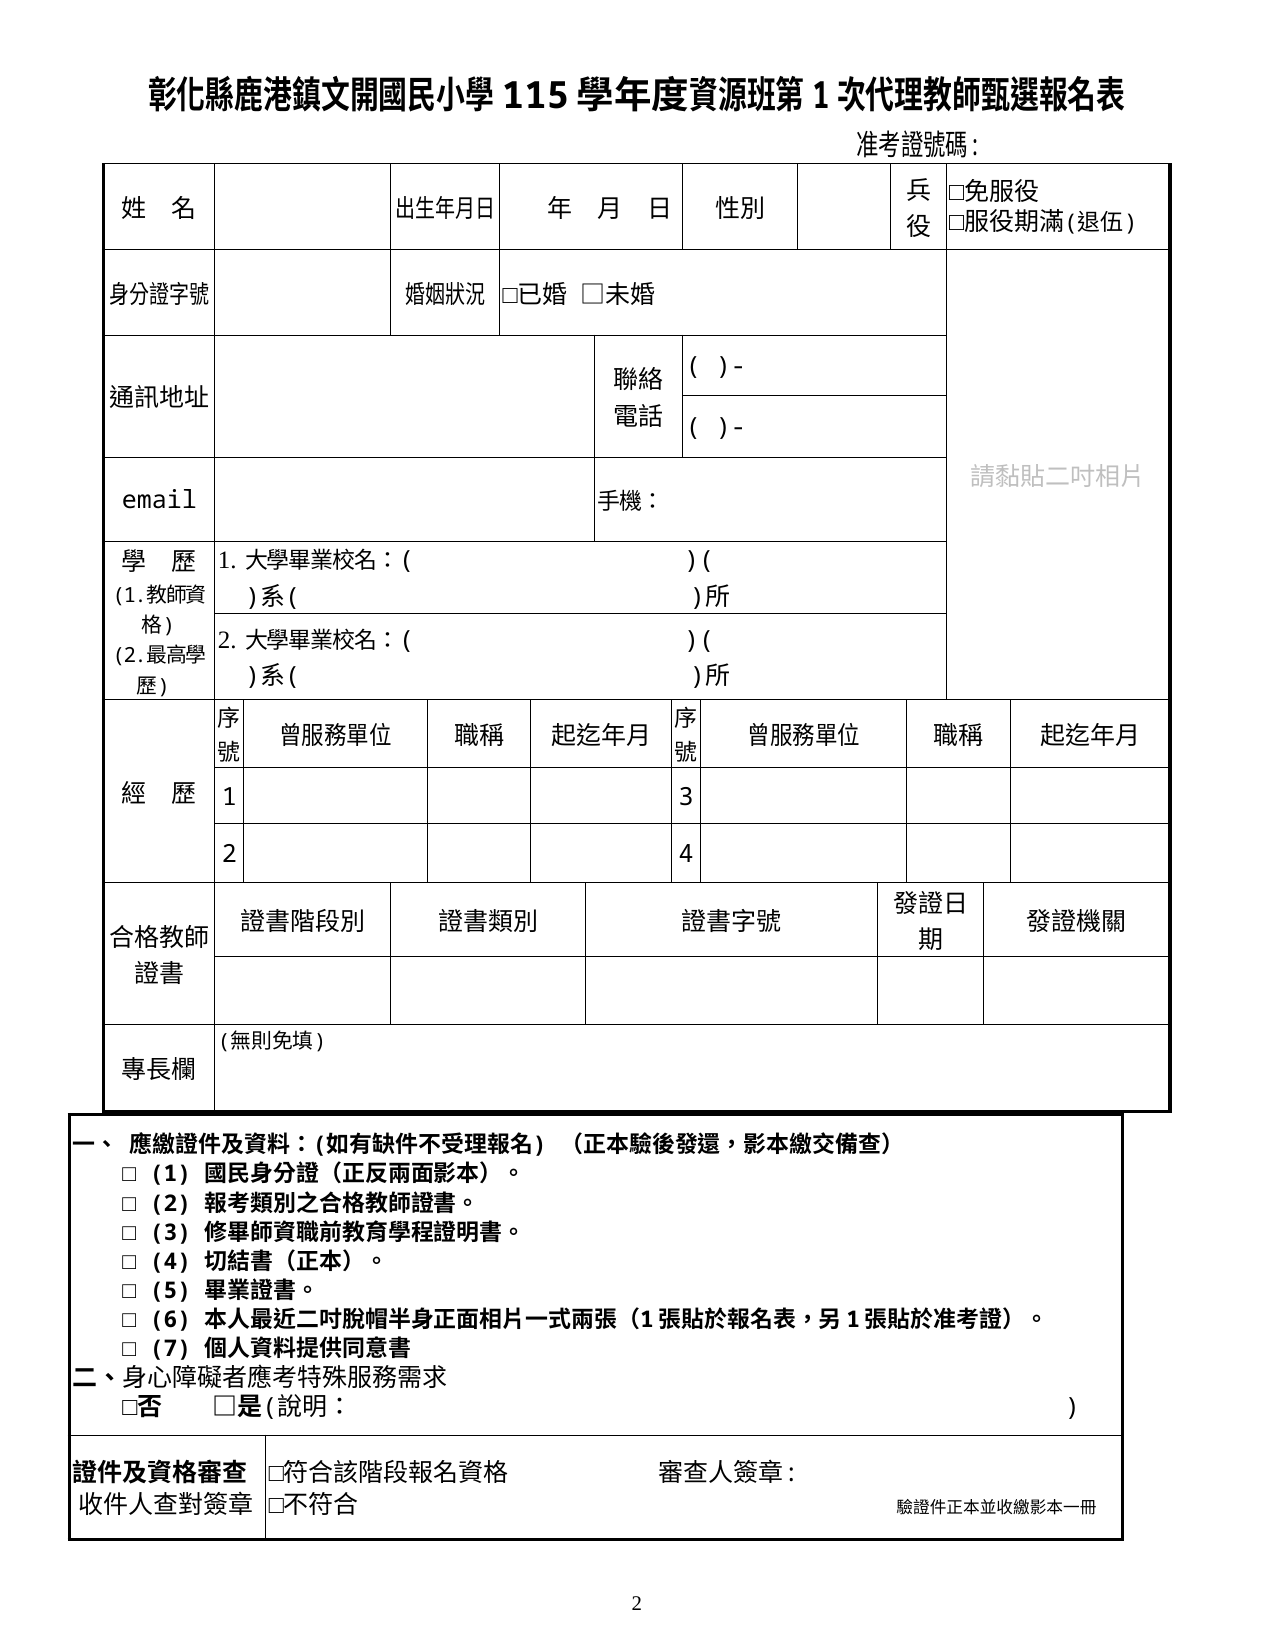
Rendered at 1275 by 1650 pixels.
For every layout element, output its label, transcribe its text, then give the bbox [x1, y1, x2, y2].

table_cell [1011, 824, 1168, 882]
table_cell 通訊地址 [105, 336, 214, 457]
text 准考證號碼: [69, 122, 1204, 163]
table_cell 職稱 [907, 700, 1010, 767]
table_cell 證件及資格審查 收件人查對簽章 [71, 1436, 265, 1537]
table_cell [907, 824, 1010, 882]
table_cell 發證日期 [878, 883, 983, 956]
table_cell [984, 957, 1168, 1024]
table_cell [907, 768, 1010, 822]
table_cell 序號 [672, 700, 700, 767]
table_cell 證書字號 [586, 883, 877, 956]
table_header 出生年月日 [391, 164, 499, 249]
table_cell [701, 824, 906, 882]
table_cell 3 [672, 768, 700, 822]
table_cell □已婚 □未婚 [500, 250, 946, 334]
table_header □免服役 □服役期滿(退伍) [947, 164, 1168, 249]
table_cell 經 歷 [105, 700, 214, 882]
table_header 姓 名 [105, 164, 214, 249]
table_cell 手機： [595, 458, 946, 541]
table_cell 1 [215, 768, 243, 822]
table_cell 發證機關 [984, 883, 1168, 956]
table_cell [701, 768, 906, 822]
table_cell [428, 824, 530, 882]
table_cell 證書階段別 [215, 883, 390, 956]
table_cell [391, 957, 585, 1024]
table_cell [244, 768, 427, 822]
table_cell 2 [215, 824, 243, 882]
table_cell 專長欄 [105, 1025, 214, 1110]
table_cell [531, 768, 671, 822]
table_cell 曾服務單位 [244, 700, 427, 767]
table_header 年 月 日 [500, 164, 682, 249]
table_cell 起迄年月 [531, 700, 671, 767]
table_cell ( )- [683, 396, 946, 457]
table_cell 職稱 [428, 700, 530, 767]
table_cell [428, 768, 530, 822]
text 彰化縣鹿港鎮文開國民小學115學年度資源班第1次代理教師甄選報名表 [69, 75, 1204, 117]
table_cell [215, 458, 594, 541]
table_cell [244, 824, 427, 882]
table_cell □符合該階段報名資格 審查人簽章: □不符合 驗證件正本並收繳影本一冊 [266, 1436, 1121, 1537]
table_cell [586, 957, 877, 1024]
table_cell (無則免填) [215, 1025, 1168, 1110]
table_header [798, 164, 890, 249]
table_cell ( )- [683, 336, 946, 394]
table_cell 大學畢業校名：( )( )系( )所 [215, 542, 946, 613]
table_cell 請黏貼二吋相片 [947, 250, 1168, 699]
table_cell 起迄年月 [1011, 700, 1168, 767]
table_header 一、 應繳證件及資料：(如有缺件不受理報名) （正本驗後發還，影本繳交備查） □ (1) 國民身分證（正反兩面影本）。 □ (2) 報考類別之合格教師證書。 □ (3) 修畢師資職前教育學程證明書。 □ (4) 切結書（正本）。 □ (5) 畢業證書。 □ (6) 本人最近二吋脫帽半身正面相片一式兩張（1張貼於報名表，另1張貼於准考證）。 □ (7) 個人資料提供同意書 二、身心障礙者應考特殊服務需求 □否 □是(說明： ) [71, 1116, 1121, 1434]
table_cell [878, 957, 983, 1024]
table_header 兵役 [891, 164, 946, 249]
table_cell 證書類別 [391, 883, 585, 956]
table_cell 大學畢業校名：( )( )系( )所 [215, 614, 946, 699]
table_cell 曾服務單位 [701, 700, 906, 767]
table_header [215, 164, 390, 249]
table_header 性別 [683, 164, 797, 249]
table_cell [1011, 768, 1168, 822]
table_cell 婚姻狀況 [391, 250, 499, 334]
table_cell [531, 824, 671, 882]
table_cell 學 歷 (1.教師資格) (2.最高學歷) [105, 542, 214, 699]
table_cell [215, 336, 594, 457]
table_cell 身分證字號 [105, 250, 214, 334]
table_cell 序號 [215, 700, 243, 767]
table_cell [215, 250, 390, 334]
table_cell 聯絡 電話 [595, 336, 682, 457]
table_cell [215, 957, 390, 1024]
table_cell 4 [672, 824, 700, 882]
table_cell 合格教師證書 [105, 883, 214, 1024]
table_cell email [105, 458, 214, 541]
